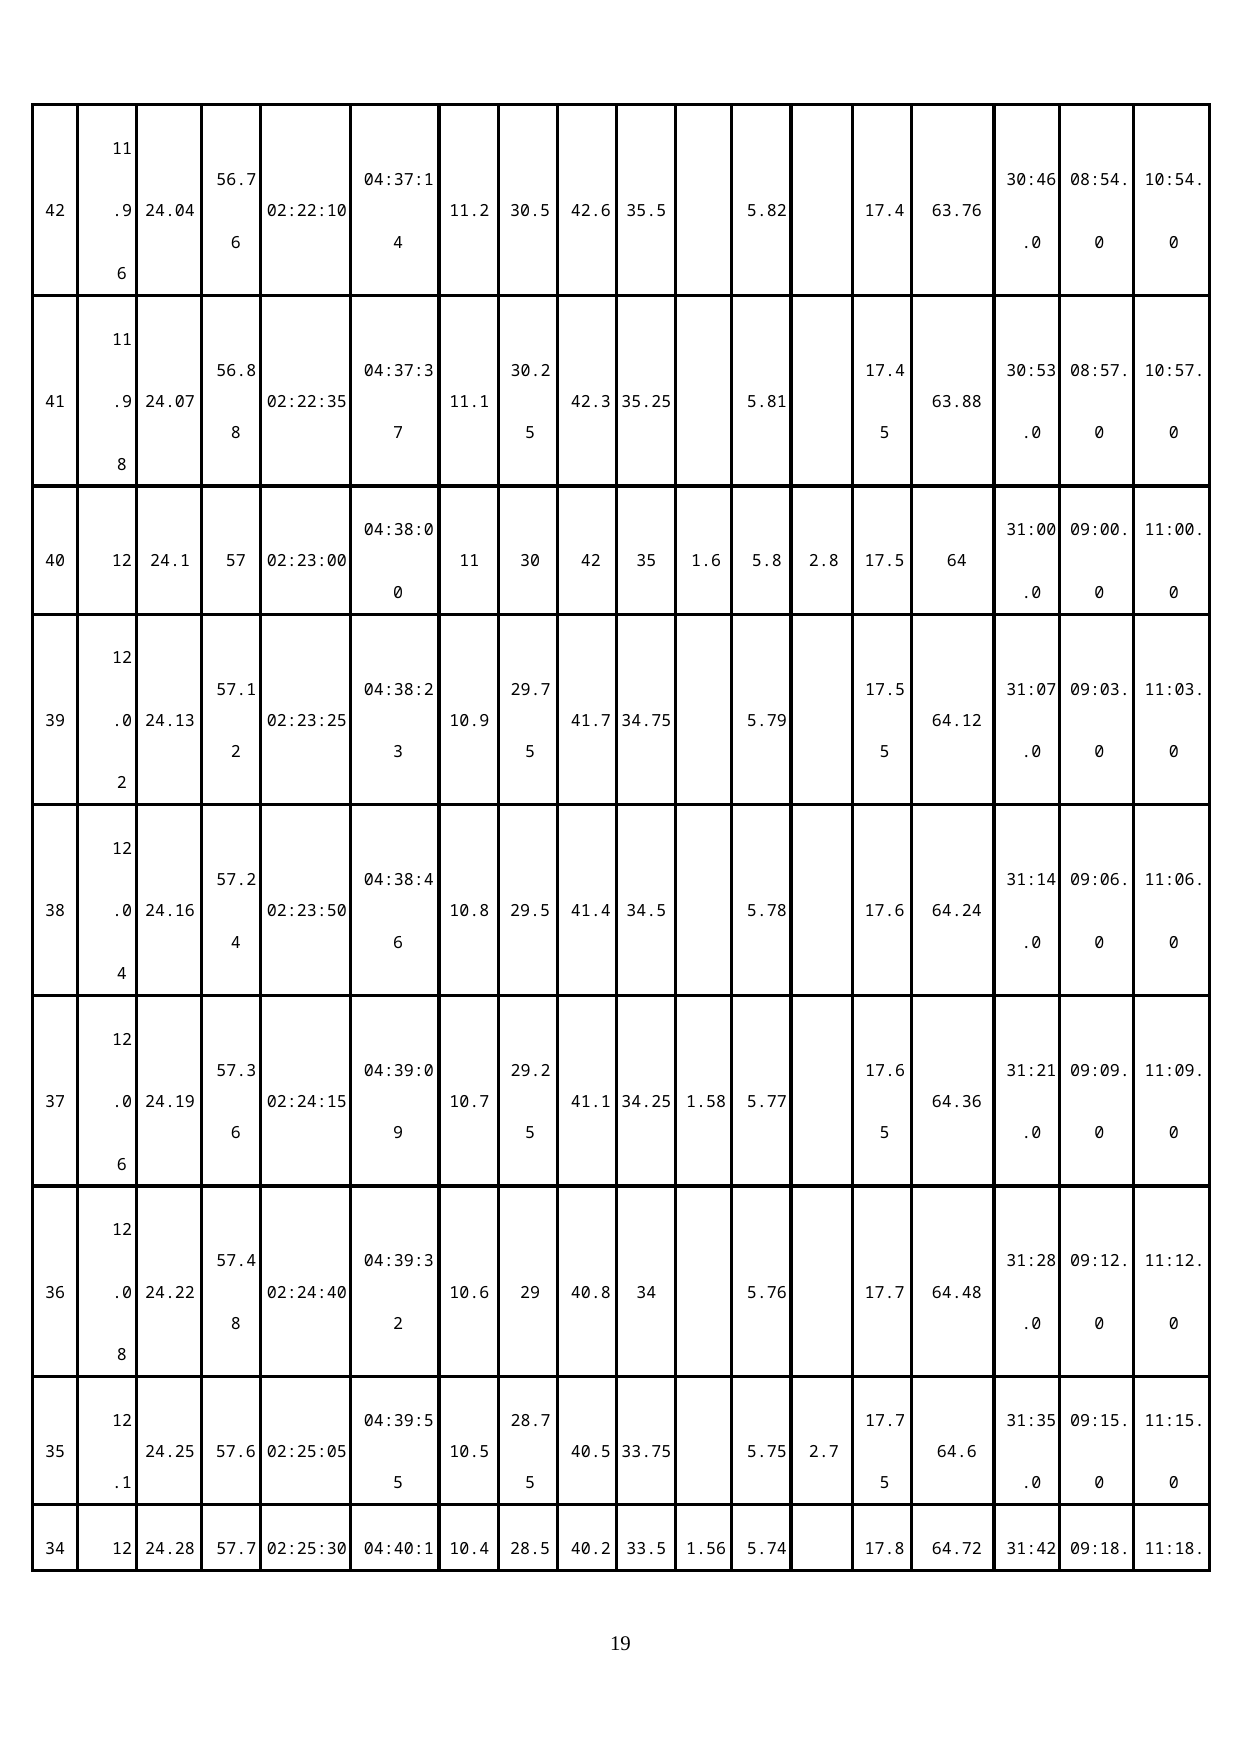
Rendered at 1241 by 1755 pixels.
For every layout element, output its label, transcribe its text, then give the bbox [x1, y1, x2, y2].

table_cell 40.5 [559, 1378, 615, 1503]
table_cell 31:14.0 [996, 806, 1058, 994]
table_cell 2.7 [793, 1378, 851, 1503]
table_cell 29.75 [500, 616, 556, 803]
table_cell 64.6 [913, 1378, 992, 1503]
table_cell 42.6 [559, 106, 615, 294]
table_cell 64.24 [913, 806, 992, 994]
table_cell 04:39:32 [352, 1188, 437, 1375]
table_cell 38 [34, 806, 76, 994]
table_cell 02:23:25 [262, 616, 349, 803]
table_cell 56.76 [203, 106, 259, 294]
table_cell 24.1 [138, 488, 200, 612]
table_cell 57.48 [203, 1188, 259, 1375]
table_cell 42 [559, 488, 615, 612]
table_cell [677, 106, 730, 294]
table_cell [793, 297, 851, 484]
table_cell 10.9 [441, 616, 497, 803]
table_cell 04:39:09 [352, 997, 437, 1184]
table_cell 12.06 [79, 997, 135, 1184]
table_cell 34.5 [618, 806, 674, 994]
table_cell [677, 1378, 730, 1503]
table_cell 02:22:10 [262, 106, 349, 294]
table_cell 5.8 [733, 488, 789, 612]
table_cell 63.76 [913, 106, 992, 294]
table_cell 5.75 [733, 1378, 789, 1503]
table_cell 30.25 [500, 297, 556, 484]
table_cell 5.81 [733, 297, 789, 484]
table_cell 09:06.0 [1061, 806, 1132, 994]
table_cell 24.25 [138, 1378, 200, 1503]
table_cell 57.6 [203, 1378, 259, 1503]
table_cell 28.5 [500, 1506, 556, 1569]
table_cell 33.75 [618, 1378, 674, 1503]
table_cell 12.08 [79, 1188, 135, 1375]
table_cell 11:06.0 [1135, 806, 1208, 994]
table_cell 24.22 [138, 1188, 200, 1375]
table_cell [793, 106, 851, 294]
table_cell 12.04 [79, 806, 135, 994]
table_cell 11:03.0 [1135, 616, 1208, 803]
table_cell 24.13 [138, 616, 200, 803]
table_cell 39 [34, 616, 76, 803]
table_cell 40.2 [559, 1506, 615, 1569]
table_cell 04:37:14 [352, 106, 437, 294]
table_cell 57.7 [203, 1506, 259, 1569]
table_cell 57 [203, 488, 259, 612]
table_cell 09:12.0 [1061, 1188, 1132, 1375]
table_cell 35.25 [618, 297, 674, 484]
table_cell [677, 616, 730, 803]
table_cell 64.12 [913, 616, 992, 803]
table_cell 04:38:00 [352, 488, 437, 612]
table_cell 41 [34, 297, 76, 484]
table_cell 34.75 [618, 616, 674, 803]
table_cell 24.28 [138, 1506, 200, 1569]
table_cell 35 [34, 1378, 76, 1503]
table_cell 57.12 [203, 616, 259, 803]
table_cell 10.8 [441, 806, 497, 994]
table_cell [677, 297, 730, 484]
table_cell 31:28.0 [996, 1188, 1058, 1375]
table_cell 02:24:40 [262, 1188, 349, 1375]
table_cell 11.96 [79, 106, 135, 294]
table_cell 64.48 [913, 1188, 992, 1375]
table_cell 36 [34, 1188, 76, 1375]
table_cell 31:07.0 [996, 616, 1058, 803]
table_cell 12.02 [79, 616, 135, 803]
table_cell 24.16 [138, 806, 200, 994]
table_cell 11:18. [1135, 1506, 1208, 1569]
table_cell 08:54.0 [1061, 106, 1132, 294]
table_cell 40 [34, 488, 76, 612]
table_cell 33.5 [618, 1506, 674, 1569]
table_cell 35 [618, 488, 674, 612]
table_cell [793, 997, 851, 1184]
table_cell 17.55 [854, 616, 910, 803]
table_cell 12 [79, 1506, 135, 1569]
table_cell [793, 1188, 851, 1375]
table_cell 41.4 [559, 806, 615, 994]
table_cell 04:38:23 [352, 616, 437, 803]
table_cell 17.4 [854, 106, 910, 294]
table_cell 11:12.0 [1135, 1188, 1208, 1375]
table_cell 09:03.0 [1061, 616, 1132, 803]
table_cell 24.07 [138, 297, 200, 484]
table_cell 37 [34, 997, 76, 1184]
table_cell 30.5 [500, 106, 556, 294]
table_cell 17.45 [854, 297, 910, 484]
table_cell 57.24 [203, 806, 259, 994]
table_cell 5.79 [733, 616, 789, 803]
table_cell 5.78 [733, 806, 789, 994]
table_cell 02:25:05 [262, 1378, 349, 1503]
table_cell 11:15.0 [1135, 1378, 1208, 1503]
table_cell 10.7 [441, 997, 497, 1184]
table_cell 31:35.0 [996, 1378, 1058, 1503]
table_cell 34 [618, 1188, 674, 1375]
table_cell 10.4 [441, 1506, 497, 1569]
table_cell 1.56 [677, 1506, 730, 1569]
table_cell 1.58 [677, 997, 730, 1184]
table_cell 31:00.0 [996, 488, 1058, 612]
table_cell 11:09.0 [1135, 997, 1208, 1184]
table_cell 17.7 [854, 1188, 910, 1375]
table_cell 02:25:30 [262, 1506, 349, 1569]
table_cell 5.76 [733, 1188, 789, 1375]
table_cell 29 [500, 1188, 556, 1375]
table_cell 31:42 [996, 1506, 1058, 1569]
table_cell 5.82 [733, 106, 789, 294]
table_cell 10:57.0 [1135, 297, 1208, 484]
table_cell 64 [913, 488, 992, 612]
table_cell 56.88 [203, 297, 259, 484]
table_cell 12 [79, 488, 135, 612]
table_cell [793, 806, 851, 994]
table_cell [677, 1188, 730, 1375]
table_cell 04:40:1 [352, 1506, 437, 1569]
table_cell 63.88 [913, 297, 992, 484]
table_cell 10.6 [441, 1188, 497, 1375]
table_cell [793, 1506, 851, 1569]
table_cell 29.5 [500, 806, 556, 994]
table_cell 28.75 [500, 1378, 556, 1503]
table_cell 02:23:50 [262, 806, 349, 994]
table_cell 17.75 [854, 1378, 910, 1503]
table_cell 12.1 [79, 1378, 135, 1503]
table_cell 30 [500, 488, 556, 612]
table_cell 34 [34, 1506, 76, 1569]
table_cell 11.98 [79, 297, 135, 484]
table_cell 04:38:46 [352, 806, 437, 994]
table_cell 08:57.0 [1061, 297, 1132, 484]
table_cell 30:46.0 [996, 106, 1058, 294]
table_cell [793, 616, 851, 803]
table_cell 11.2 [441, 106, 497, 294]
table_cell 42.3 [559, 297, 615, 484]
table_cell 57.36 [203, 997, 259, 1184]
table_cell 24.04 [138, 106, 200, 294]
table_cell 2.8 [793, 488, 851, 612]
table_cell 1.6 [677, 488, 730, 612]
table_cell 5.74 [733, 1506, 789, 1569]
table_cell 64.72 [913, 1506, 992, 1569]
table_cell 40.8 [559, 1188, 615, 1375]
table_cell 02:24:15 [262, 997, 349, 1184]
table_cell 09:09.0 [1061, 997, 1132, 1184]
table_cell 17.6 [854, 806, 910, 994]
table_cell 11 [441, 488, 497, 612]
table_cell 09:15.0 [1061, 1378, 1132, 1503]
table_cell 17.5 [854, 488, 910, 612]
table_cell 09:00.0 [1061, 488, 1132, 612]
table_cell 30:53.0 [996, 297, 1058, 484]
table_cell 17.65 [854, 997, 910, 1184]
table_cell 34.25 [618, 997, 674, 1184]
table_cell 10.5 [441, 1378, 497, 1503]
table_cell 31:21.0 [996, 997, 1058, 1184]
table_cell 29.25 [500, 997, 556, 1184]
table_cell 09:18. [1061, 1506, 1132, 1569]
table_cell 10:54.0 [1135, 106, 1208, 294]
table_cell 35.5 [618, 106, 674, 294]
table_cell 42 [34, 106, 76, 294]
table_cell 02:23:00 [262, 488, 349, 612]
table_cell 64.36 [913, 997, 992, 1184]
table_cell 04:37:37 [352, 297, 437, 484]
table_cell 11.1 [441, 297, 497, 484]
table_cell 24.19 [138, 997, 200, 1184]
table_cell 11:00.0 [1135, 488, 1208, 612]
table_cell 17.8 [854, 1506, 910, 1569]
table_cell 41.7 [559, 616, 615, 803]
table_cell 04:39:55 [352, 1378, 437, 1503]
table_cell 02:22:35 [262, 297, 349, 484]
table_cell [677, 806, 730, 994]
table_cell 41.1 [559, 997, 615, 1184]
table_cell 5.77 [733, 997, 789, 1184]
